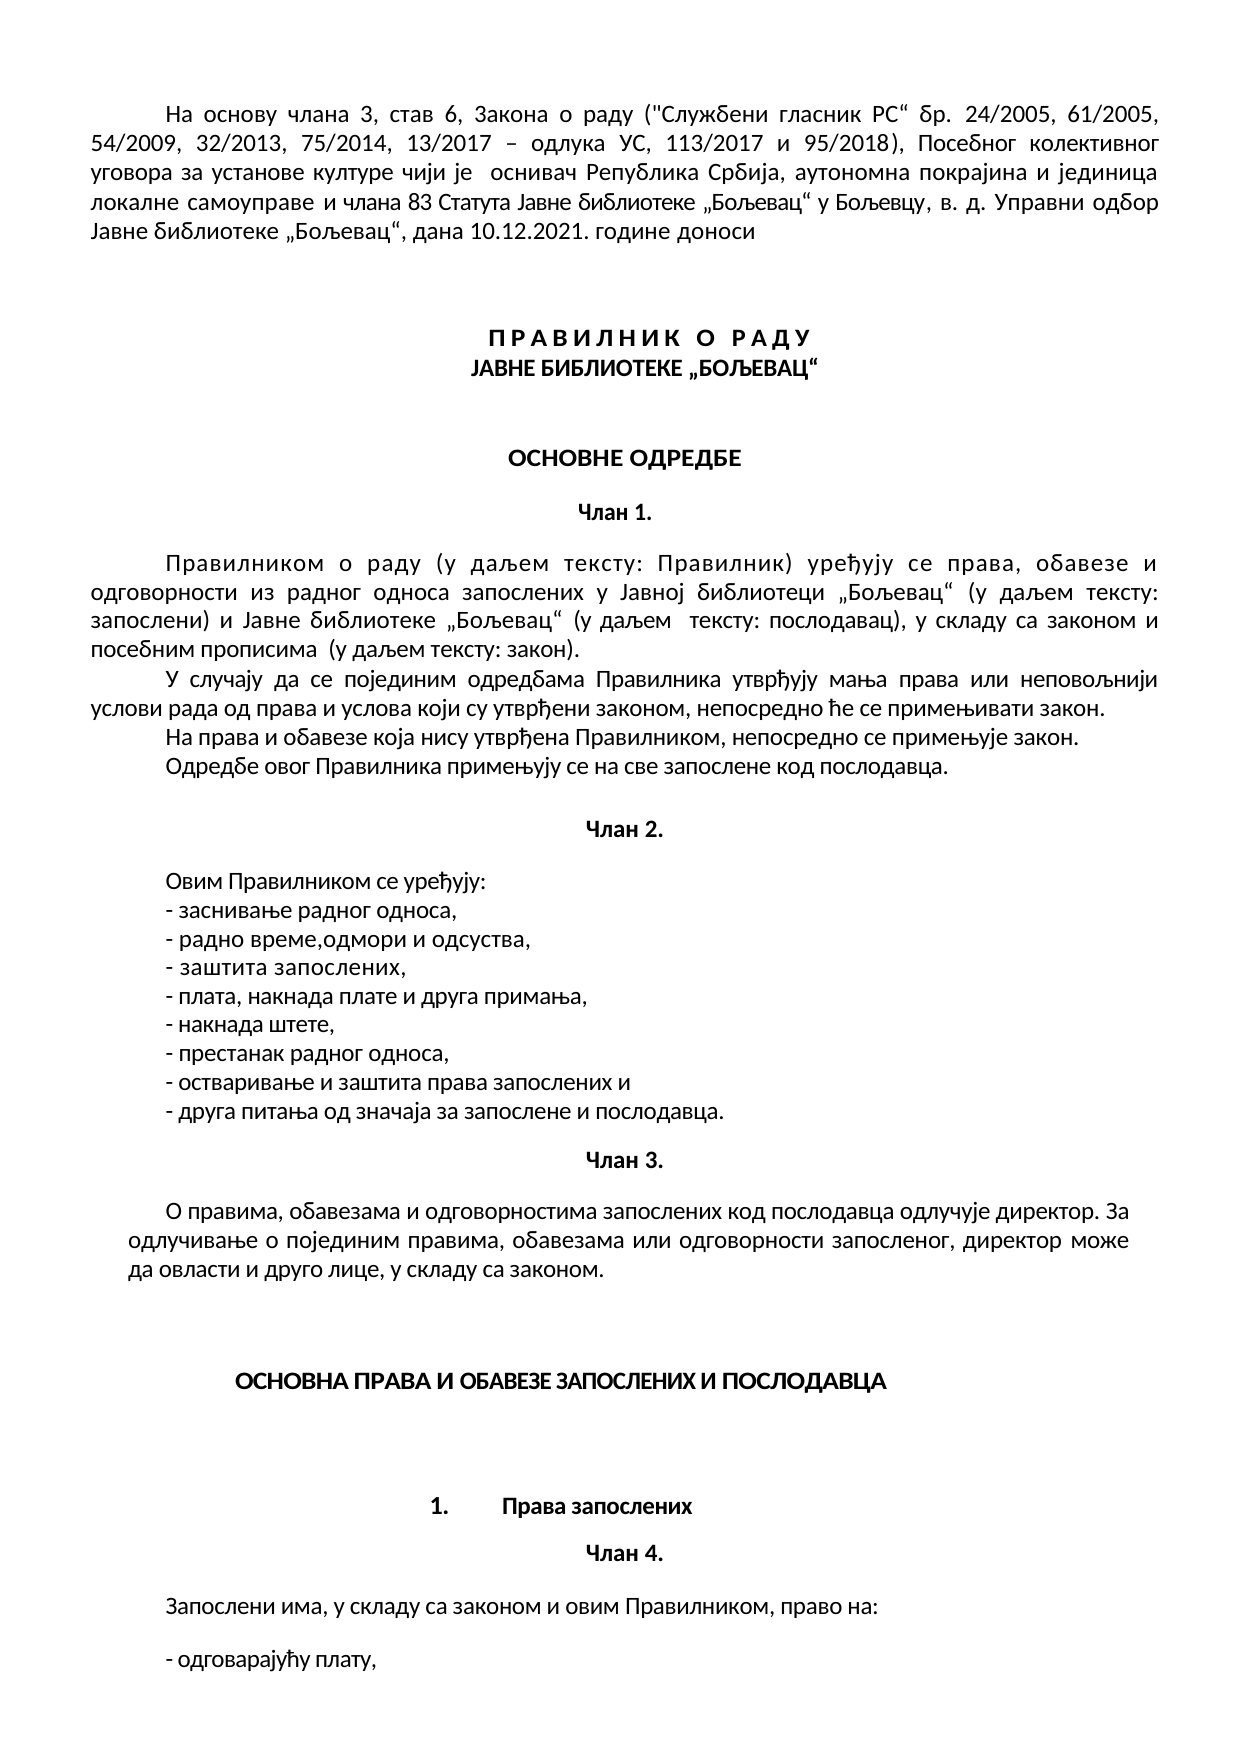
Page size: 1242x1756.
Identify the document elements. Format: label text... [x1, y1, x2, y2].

list - радно време,одмори и одсуства, [128, 924, 1159, 953]
text Члан 1. [578, 500, 1159, 525]
text Правилником о раду (у даљем тексту: Правилник) уређују се права, обавезе и одговорности из радног односа запослених у Јавној библиотеци „Бољевац“ (у даљем тексту: запослени) и Јавне библиотеке „Бољевац“ (у даљем тексту: послодавац), у складу са законом и посебним прописима (у даљем тексту: закон). [90, 548, 1159, 664]
text О правима, обавезама и одговорностима запослених код послодавца одлучује директор. За одлучивање о појединим правима, обавезама или одговорности запосленог, директор може да овласти и друго лице, у складу са законом. [128, 1196, 1129, 1284]
text - друга питања од значаја за запослене и послодавца. [165, 1096, 1159, 1126]
text ПРАВИЛНИК О РАДУ [488, 327, 1159, 351]
text ОСНОВНЕ ОДРЕДБЕ [90, 444, 1159, 472]
text - престанак радног односа, [165, 1037, 1159, 1067]
text Одредбе овог Правилника примењују се на све запослене код послодавца. [165, 751, 1159, 781]
text На права и обавезе која нису утврђена Правилником, непосредно се примењује закон. [165, 723, 1159, 751]
text Овим Правилником се уређују: [165, 865, 1159, 895]
text У случају да се појединим одредбама Правилника утврђују мања права или неповољнији услови рада од права и услова који су утврђени законом, непосредно ћe се примењивати закон. [90, 664, 1159, 723]
text - заснивање радног односа, [165, 895, 1159, 924]
list Права запослених [165, 1479, 957, 1523]
text На основу члана 3, став 6, 3акона о раду ("Службени гласник РС“ бр. 24/2005, 61/2005, 54/2009, 32/2013, 75/2014, 13/2017 – одлука УС, 113/2017 и 95/2018), Посебног колективног уговора за установе културе чији је оснивач Република Србија, аутономна покрајина и јединица локалне самоуправе и члана 83 Статута Јавне библиотеке „Бољевац“ у Бољевцу, в. д. Управни одбор Јавне библиотеке „Бољевац“, дана 10.12.2021. године доноси [90, 99, 1159, 245]
list - заштита запослених, [128, 953, 1159, 981]
text ОСНОВНА ПРАВА И ОБАВЕЗЕ ЗАПОСЛЕНИХ И ПОСЛОДАВЦА [165, 1354, 957, 1398]
text - остваривање и заштита права запослених и [165, 1067, 1159, 1096]
text Члан 4. [90, 1542, 1159, 1567]
text Запослени има, у складу са законом и овим Правилником, право на: [165, 1589, 904, 1620]
text ЈАВНЕ БИБЛИОТЕКЕ „БОЉЕВАЦ“ [120, 351, 1137, 382]
text Члан 2. [90, 818, 1159, 843]
text Члан 3. [90, 1148, 1159, 1173]
text - одговарајyћy плату, [165, 1643, 904, 1674]
text - плата, накнада плате и друга примања, [165, 981, 1159, 1011]
text - накнада штете, [165, 1011, 1159, 1037]
